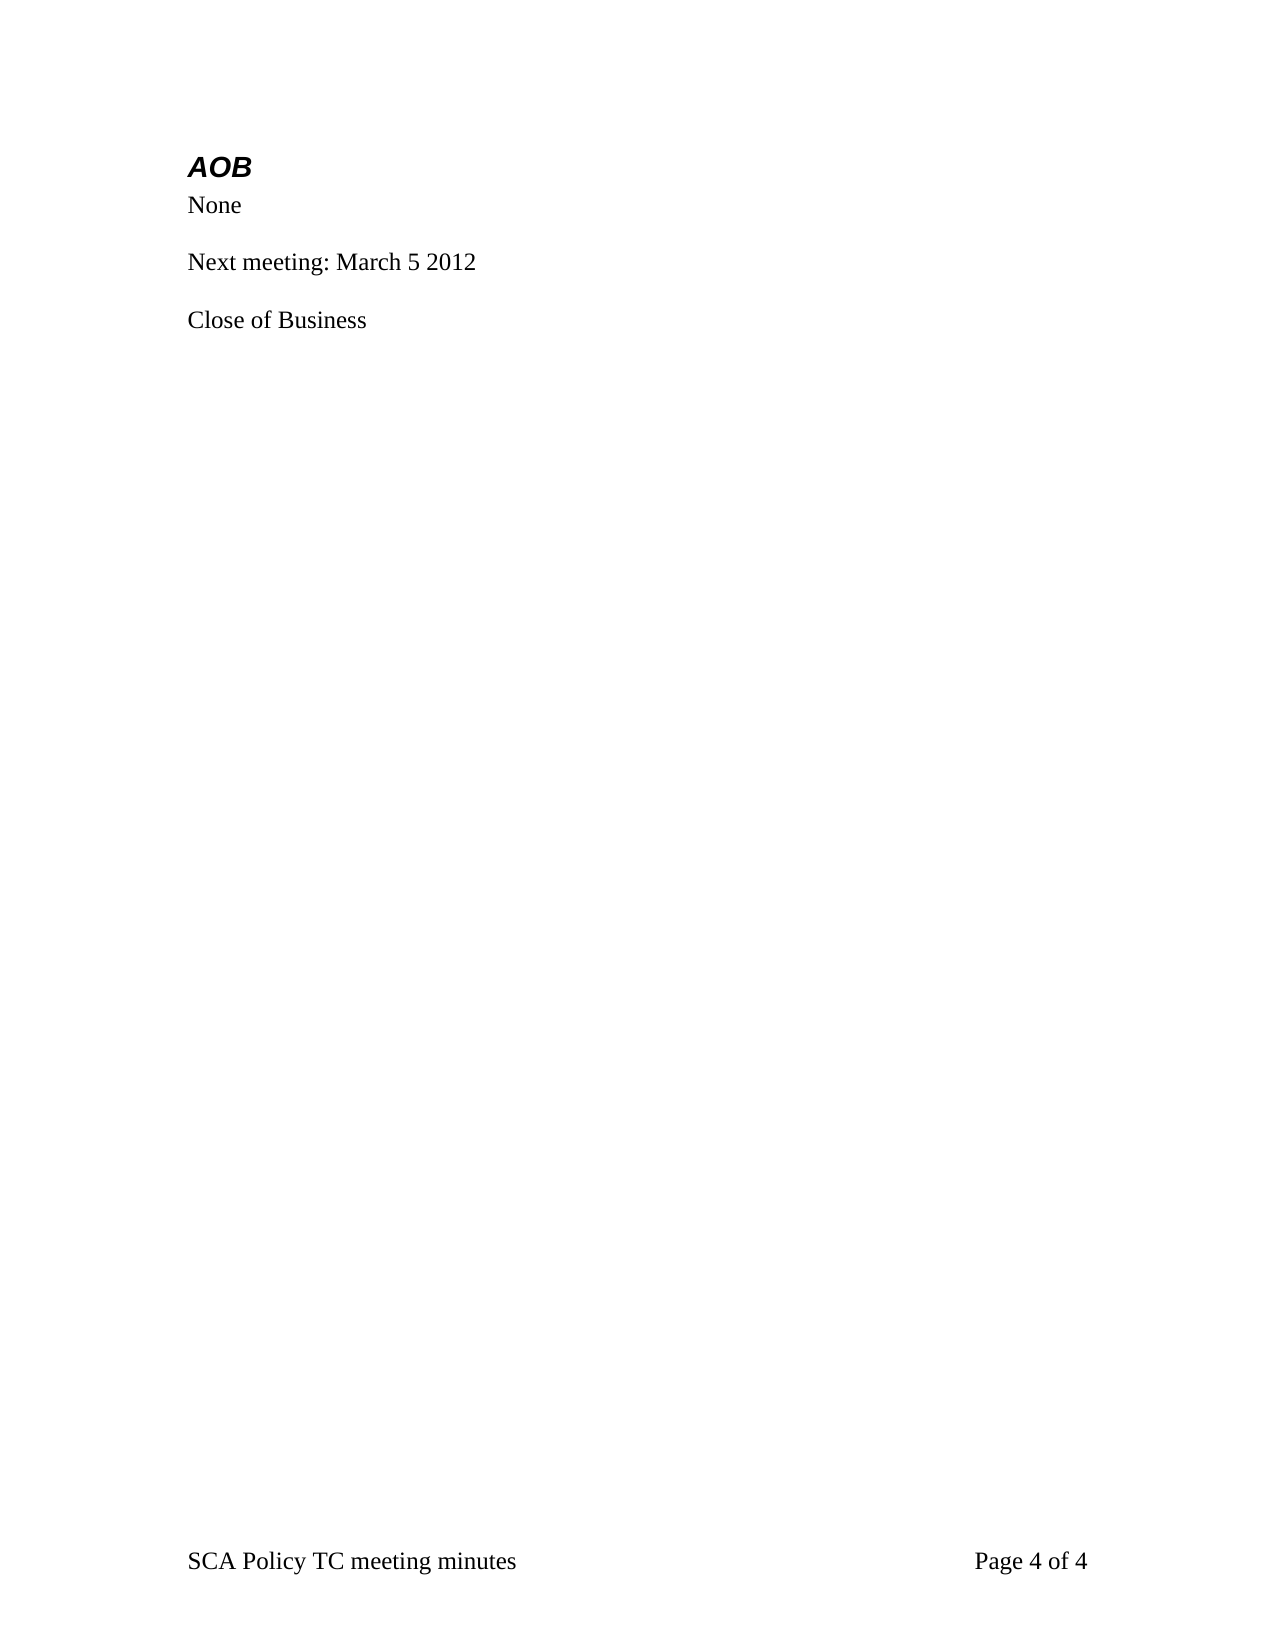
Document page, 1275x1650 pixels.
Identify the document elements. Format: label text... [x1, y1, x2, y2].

text Next meeting: March 5 2012 [187, 247, 1087, 276]
text Close of Business [187, 305, 1087, 333]
subtitle AOB [187, 150, 1087, 183]
text None [187, 190, 1087, 218]
